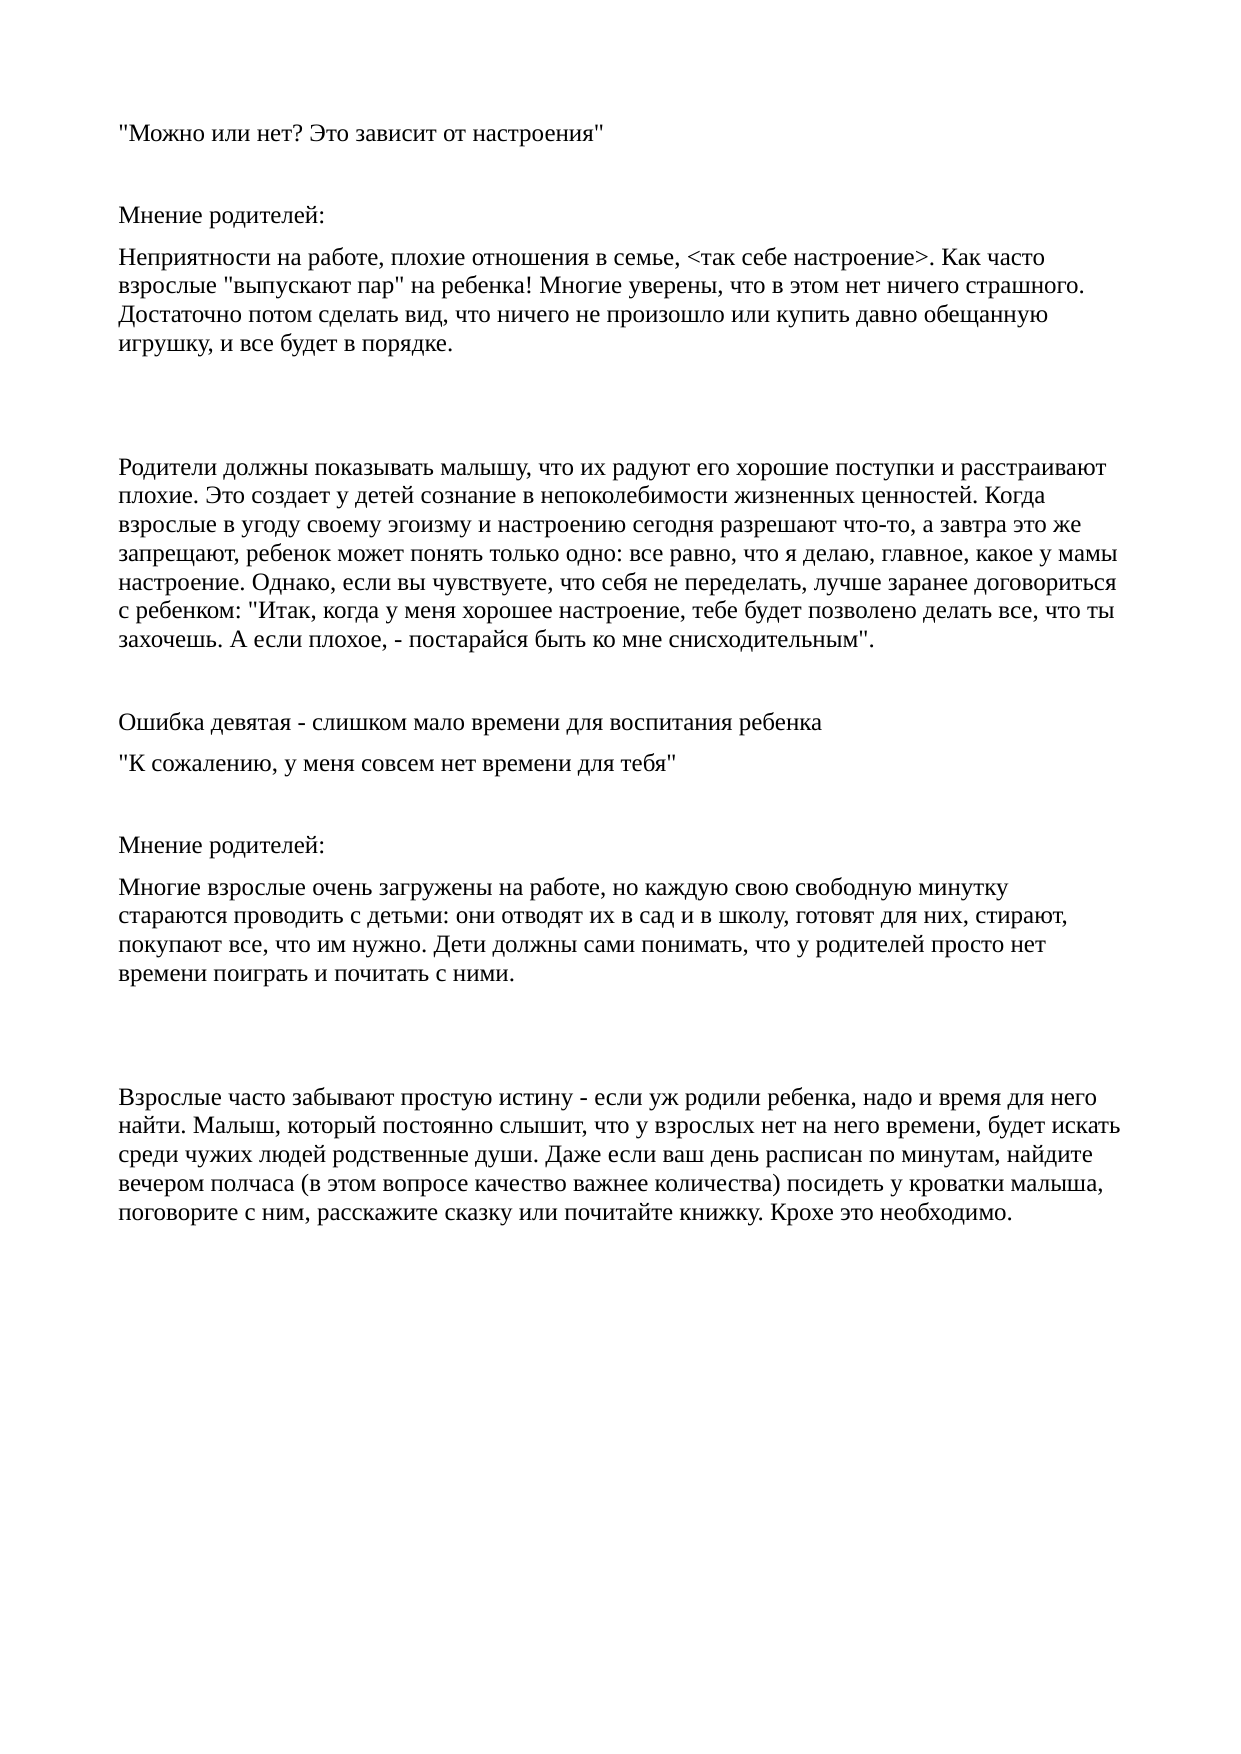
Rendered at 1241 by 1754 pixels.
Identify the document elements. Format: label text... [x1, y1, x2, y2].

text Мнение родителей: [118, 201, 1122, 229]
text Мнение психологов: [118, 1041, 1122, 1069]
text Ошибка девятая - слишком мало времени для воспитания ребенка [118, 707, 1122, 736]
text "Можно или нет? Это зависит от настроения" [118, 118, 1122, 147]
text Родители должны показывать малышу, что их радуют его хорошие поступки и расстраивают плохие. Это создает у детей сознание в непоколебимости жизненных ценностей. Когда взрослые в угоду своему эгоизму и настроению сегодня разрешают что-то, а завтра это же запрещают, ребенок может понять только одно: все равно, что я делаю, главное, какое у мамы настроение. Однако, если вы чувствуете, что себя не переделать, лучше заранее договориться с ребенком: "Итак, когда у меня хорошее настроение, тебе будет позволено делать все, что ты захочешь. А если плохое, - постарайся быть ко мне снисходительным". [118, 452, 1122, 653]
text Мнение психологов: [118, 411, 1122, 439]
text "К сожалению, у меня совсем нет времени для тебя" [118, 748, 1122, 777]
text Мнение родителей: [118, 831, 1122, 859]
text Неприятности на работе, плохие отношения в семье, <так себе настроение>. Как часто взрослые "выпускают пар" на ребенка! Многие уверены, что в этом нет ничего страшного. Достаточно потом сделать вид, что ничего не произошло или купить давно обещанную игрушку, и все будет в порядке. [118, 242, 1122, 357]
text Взрослые часто забывают простую истину - если уж родили ребенка, надо и время для него найти. Малыш, который постоянно слышит, что у взрослых нет на него времени, будет искать среди чужих людей родственные души. Даже если ваш день расписан по минутам, найдите вечером полчаса (в этом вопросе качество важнее количества) посидеть у кроватки малыша, поговорите с ним, расскажите сказку или почитайте книжку. Крохе это необходимо. [118, 1082, 1122, 1226]
text Многие взрослые очень загружены на работе, но каждую свою свободную минутку стараются проводить с детьми: они отводят их в сад и в школу, готовят для них, стирают, покупают все, что им нужно. Дети должны сами понимать, что у родителей просто нет времени поиграть и почитать с ними. [118, 872, 1122, 987]
